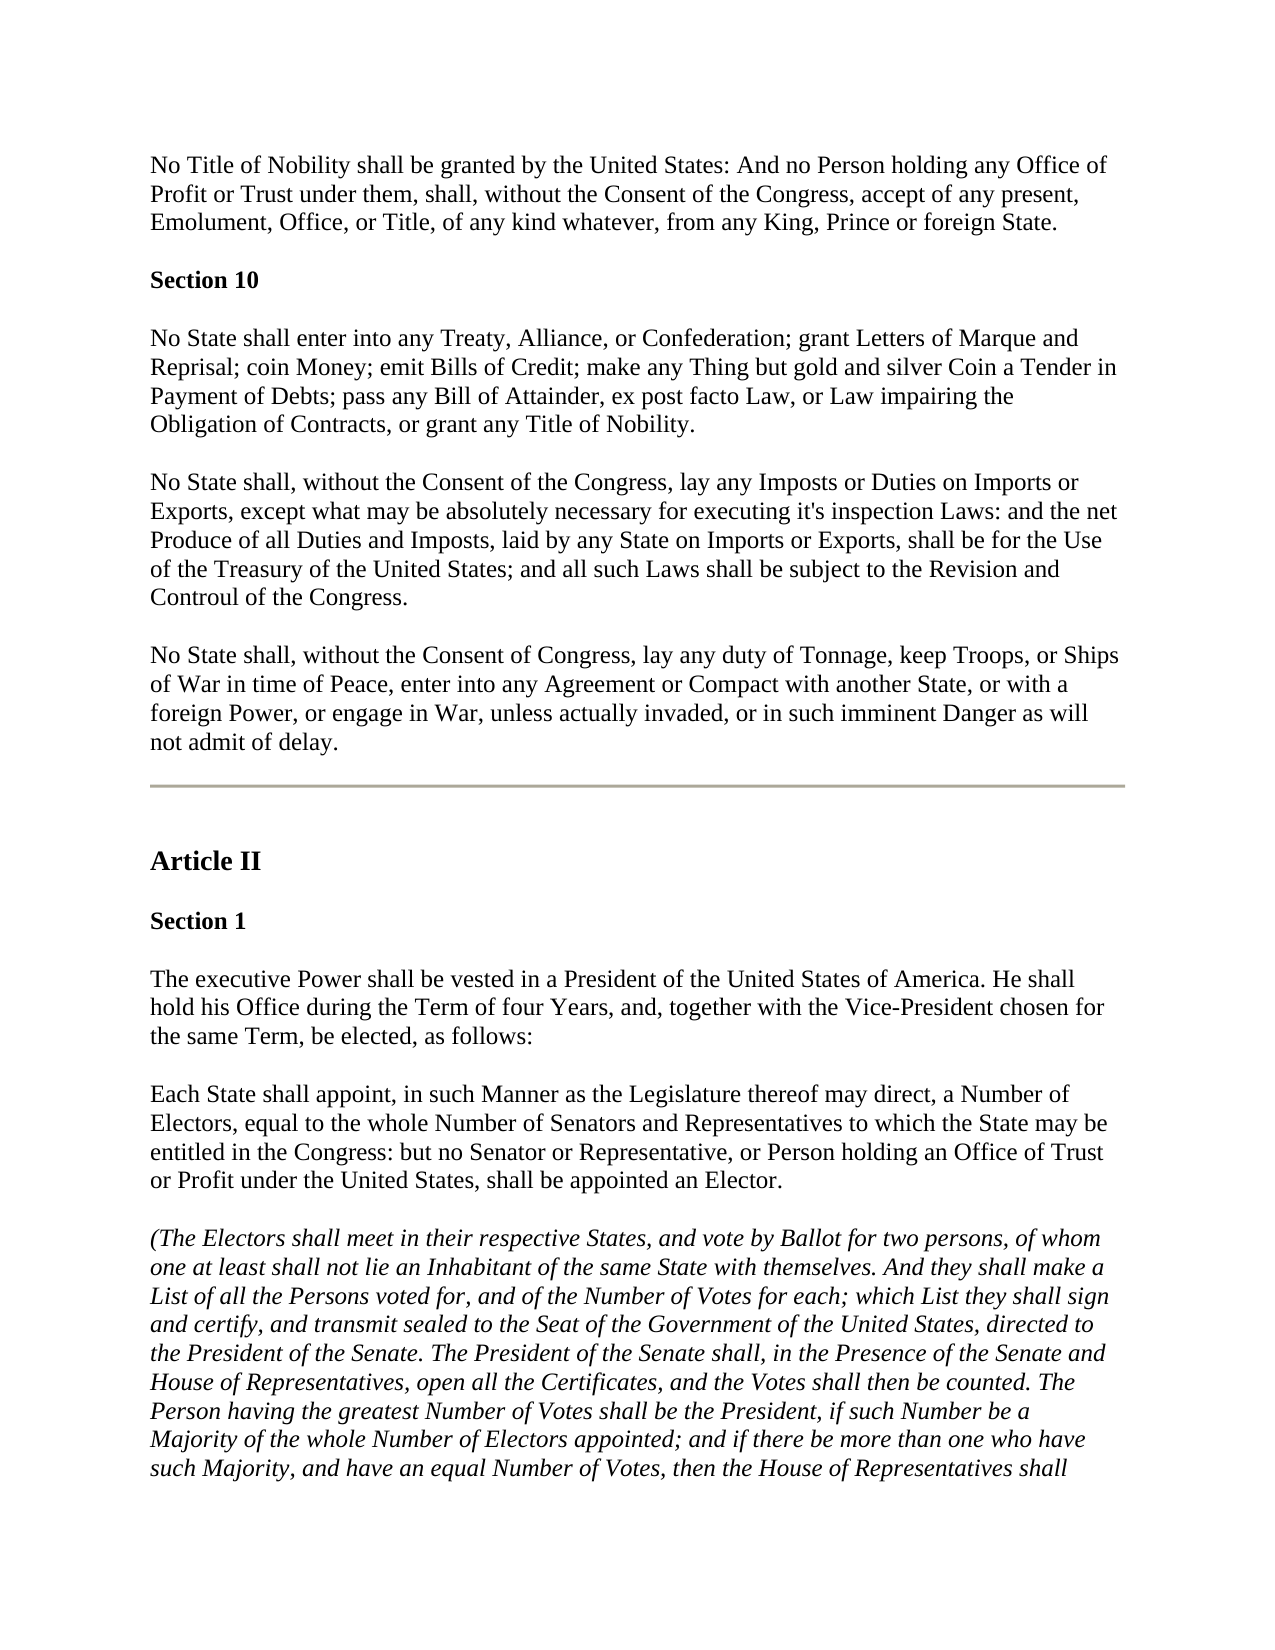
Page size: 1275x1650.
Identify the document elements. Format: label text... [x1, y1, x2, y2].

text Section 10 [150, 265, 1125, 294]
text No State shall enter into any Treaty, Alliance, or Confederation; grant Letters of Marque and Reprisal; coin Money; emit Bills of Credit; make any Thing but gold and silver Coin a Tender in Payment of Debts; pass any Bill of Attainder, ex post facto Law, or Law impairing the Obligation of Contracts, or grant any Title of Nobility. [150, 323, 1125, 438]
text No State shall, without the Consent of Congress, lay any duty of Tonnage, keep Troops, or Ships of War in time of Peace, enter into any Agreement or Compact with another State, or with a foreign Power, or engage in War, unless actually invaded, or in such imminent Danger as will not admit of delay. [150, 640, 1125, 755]
text No State shall, without the Consent of the Congress, lay any Imposts or Duties on Imports or Exports, except what may be absolutely necessary for executing it's inspection Laws: and the net Produce of all Duties and Imposts, laid by any State on Imports or Exports, shall be for the Use of the Treasury of the United States; and all such Laws shall be subject to the Revision and Controul of the Congress. [150, 467, 1125, 611]
text (The Electors shall meet in their respective States, and vote by Ballot for two persons, of whom one at least shall not lie an Inhabitant of the same State with themselves. And they shall make a List of all the Persons voted for, and of the Number of Votes for each; which List they shall sign and certify, and transmit sealed to the Seat of the Government of the United States, directed to the President of the Senate. The President of the Senate shall, in the Presence of the Senate and House of Representatives, open all the Certificates, and the Votes shall then be counted. The Person having the greatest Number of Votes shall be the President, if such Number be a Majority of the whole Number of Electors appointed; and if there be more than one who have such Majority, and have an equal Number of Votes, then the House of Representatives shall [150, 1223, 1125, 1482]
text No Title of Nobility shall be granted by the United States: And no Person holding any Office of Profit or Trust under them, shall, without the Consent of the Congress, accept of any present, Emolument, Office, or Title, of any kind whatever, from any King, Prince or foreign State. [150, 150, 1125, 236]
text Section 1 [150, 906, 1125, 934]
text Each State shall appoint, in such Manner as the Legislature thereof may direct, a Number of Electors, equal to the whole Number of Senators and Representatives to which the State may be entitled in the Congress: but no Senator or Representative, or Person holding an Office of Trust or Profit under the United States, shall be appointed an Elector. [150, 1079, 1125, 1194]
text Article II [150, 844, 1125, 877]
text The executive Power shall be vested in a President of the United States of America. He shall hold his Office during the Term of four Years, and, together with the Vice-President chosen for the same Term, be elected, as follows: [150, 964, 1125, 1050]
